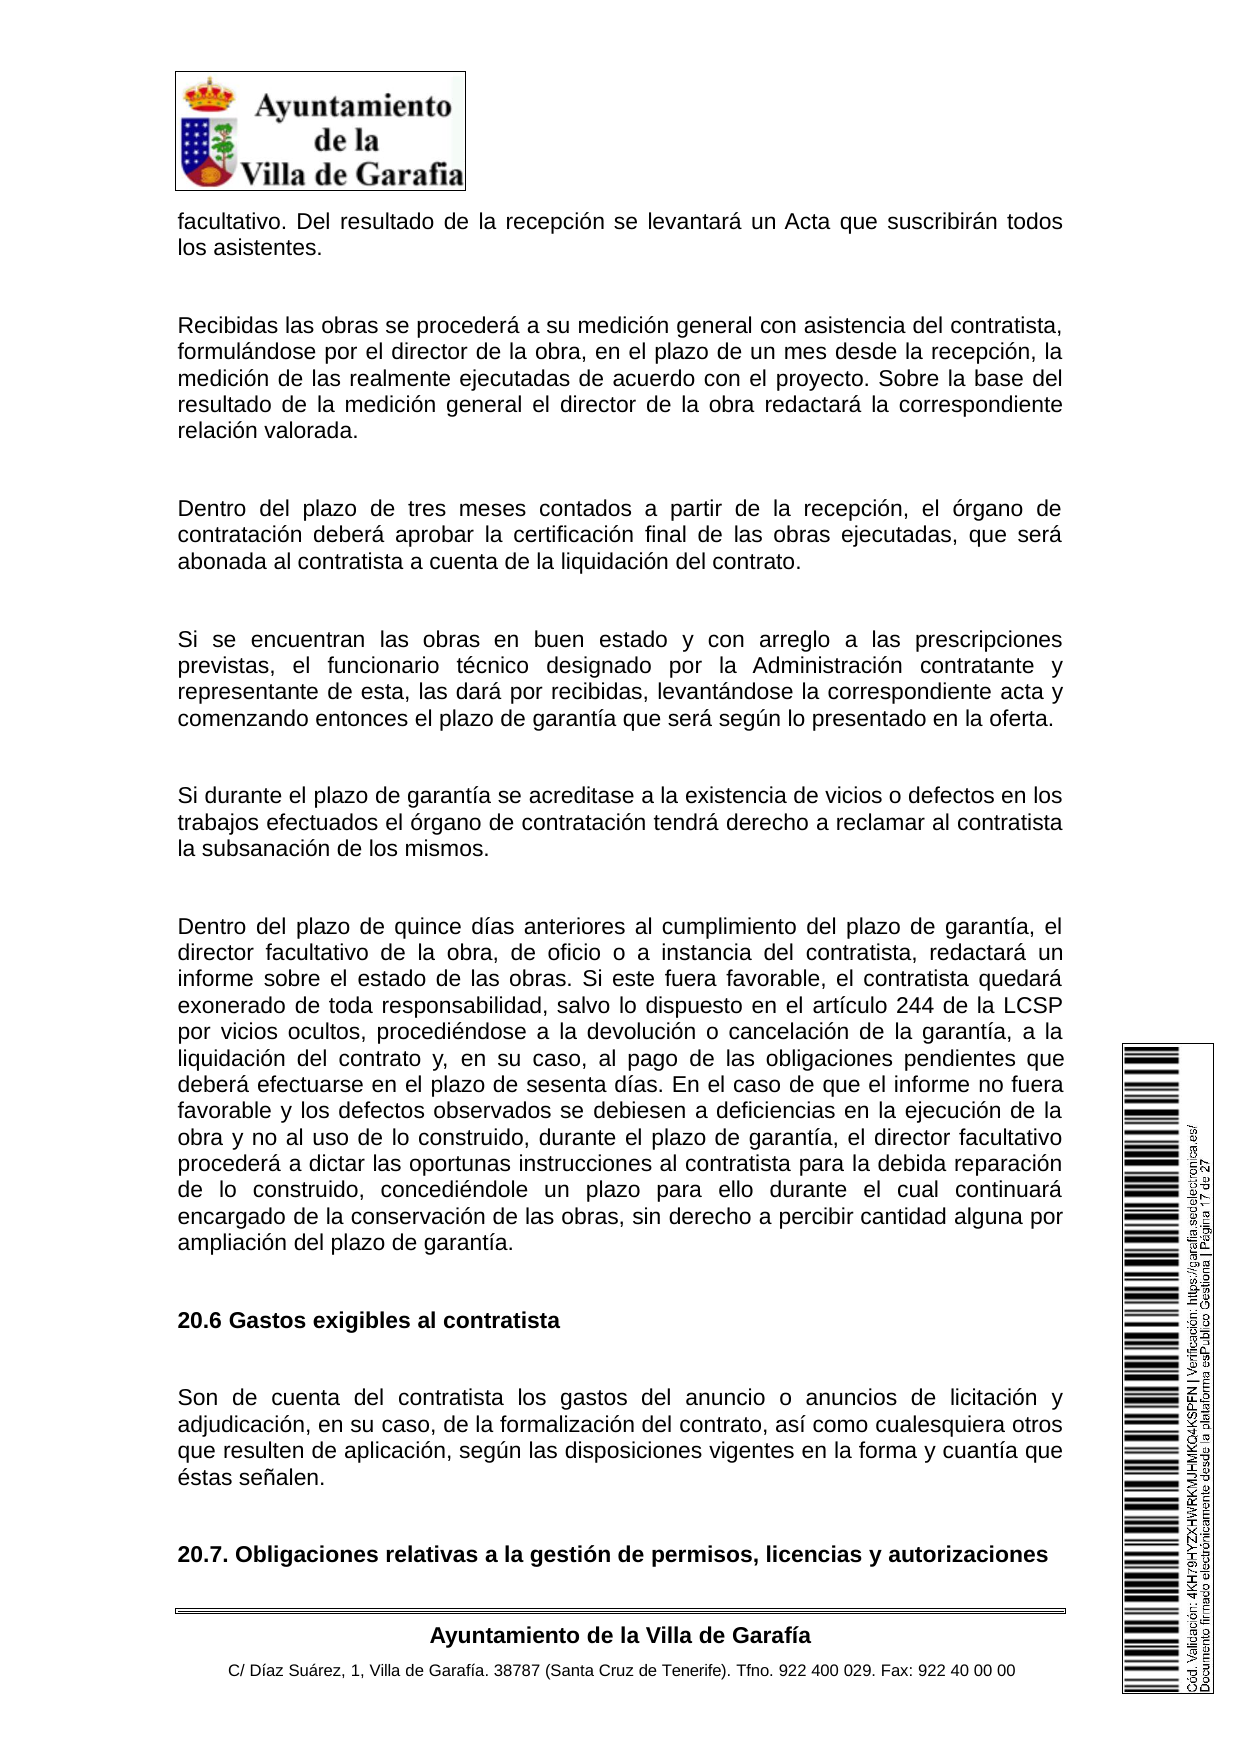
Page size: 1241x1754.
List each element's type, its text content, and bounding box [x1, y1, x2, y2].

text adjudicación, en su caso, de la formalización del contrato, así como cualesquiera otros [177, 1412, 1088, 1437]
text Recibidas las obras se procederá a su medición general con asistencia del contratista, [177, 313, 1088, 339]
text procederá a dictar las oportunas instrucciones al contratista para la debida reparación [177, 1151, 1088, 1177]
text la subsanación de los mismos. [177, 836, 1087, 862]
text Dentro del plazo de quince días anteriores al cumplimiento del plazo de garantía, el [177, 914, 1088, 939]
text 20.6 Gastos exigibles al contratista [177, 1308, 584, 1333]
text favorable y los defectos observados se debiesen a deficiencias en la ejecución de la [177, 1098, 1088, 1124]
text C/ Díaz Suárez, 1, Villa de Garafía. 38787 (Santa Cruz de Tenerife). Tfno. 922 400 029. Fax: 922 40 00 00 [228, 1662, 1037, 1680]
text liquidación del contrato y, en su caso, al pago de las obligaciones pendientes que [177, 1046, 1088, 1071]
text previstas, el funcionario técnico designado por la Administración contratante y [177, 653, 1087, 678]
picture [176, 1609, 1065, 1613]
text Dentro del plazo de tres meses contados a partir de la recepción, el órgano de [177, 496, 1087, 522]
text 20.7. Obligaciones relativas a la gestión de permisos, licencias y autorizaciones [177, 1542, 1072, 1568]
text Si durante el plazo de garantía se acreditase a la existencia de vicios o defectos en los [177, 783, 1087, 809]
text contratación deberá aprobar la certificación final de las obras ejecutadas, que será [177, 522, 1087, 548]
picture [1123, 1044, 1213, 1693]
text Si se encuentran las obras en buen estado y con arreglo a las prescripciones [177, 627, 1087, 652]
text que resulten de aplicación, según las disposiciones vigentes en la forma y cuantía que [177, 1438, 1088, 1464]
text encargado de la conservación de las obras, sin derecho a percibir cantidad alguna por [177, 1204, 1088, 1229]
text Son de cuenta del contratista los gastos del anuncio o anuncios de licitación y [177, 1385, 1088, 1411]
text ampliación del plazo de garantía. [177, 1230, 1088, 1256]
text facultativo. Del resultado de la recepción se levantará un Acta que suscribirán todos [177, 209, 1087, 234]
text resultado de la medición general el director de la obra redactará la correspondiente [177, 392, 1088, 418]
picture [176, 72, 465, 190]
text deberá efectuarse en el plazo de sesenta días. En el caso de que el informe no fuera [177, 1072, 1088, 1097]
text Ayuntamiento de la Villa de Garafía [429, 1623, 836, 1648]
text comenzando entonces el plazo de garantía que será según lo presentado en la oferta. [177, 706, 1087, 731]
text medición de las realmente ejecutadas de acuerdo con el proyecto. Sobre la base del [177, 366, 1088, 391]
text abonada al contratista a cuenta de la liquidación del contrato. [177, 549, 1087, 574]
text formulándose por el director de la obra, en el plazo de un mes desde la recepción, la [177, 339, 1088, 365]
text los asistentes. [177, 235, 1087, 261]
text por vicios ocultos, procediéndose a la devolución o cancelación de la garantía, a la [177, 1019, 1088, 1045]
text trabajos efectuados el órgano de contratación tendrá derecho a reclamar al contratista [177, 810, 1087, 835]
text representante de esta, las dará por recibidas, levantándose la correspondiente acta y [177, 679, 1087, 705]
text director facultativo de la obra, de oficio o a instancia del contratista, redactará un [177, 940, 1088, 966]
text obra y no al uso de lo construido, durante el plazo de garantía, el director facultativo [177, 1124, 1088, 1150]
text de lo construido, concediéndole un plazo para ello durante el cual continuará [177, 1177, 1088, 1203]
text relación valorada. [177, 418, 1088, 444]
text informe sobre el estado de las obras. Si este fuera favorable, el contratista quedará [177, 966, 1088, 992]
text éstas señalen. [177, 1464, 1088, 1490]
text exonerado de toda responsabilidad, salvo lo dispuesto en el artículo 244 de la LCSP [177, 993, 1088, 1018]
